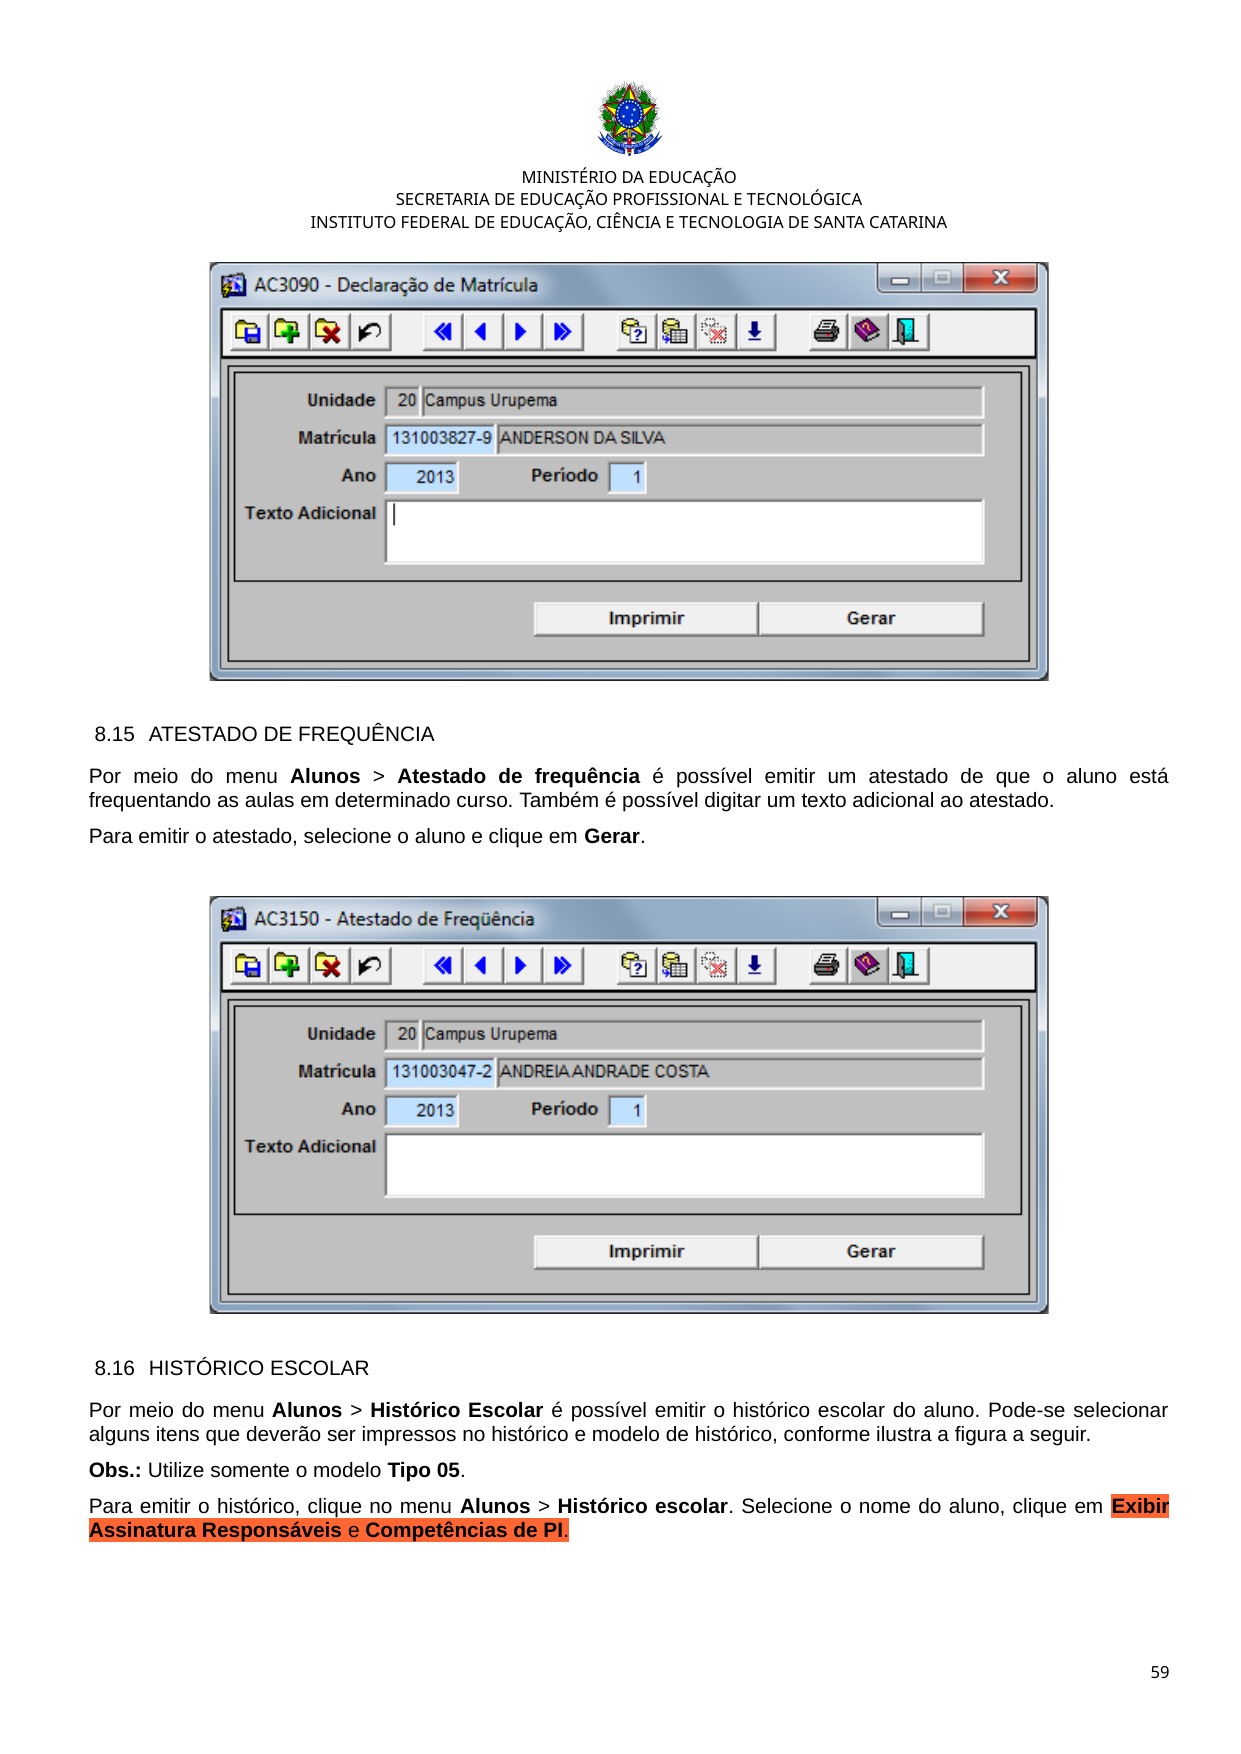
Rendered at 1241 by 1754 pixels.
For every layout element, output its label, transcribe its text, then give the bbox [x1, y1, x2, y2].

text Por meio do menu Alunos > Histórico Escolar é possível emitir o histórico escolar do aluno. Pode-se selecionar alguns itens que deverão ser impressos no histórico e modelo de histórico, conforme ilustra a figura a seguir. [88, 1397, 1169, 1445]
text Por meio do menu Alunos > Atestado de frequência é possível emitir um atestado de que o aluno está frequentando as aulas em determinado curso. Também é possível digitar um texto adicional ao atestado. [88, 764, 1169, 812]
picture [209, 262, 1049, 681]
text Obs.: Utilize somente o modelo Tipo 05. [88, 1458, 1169, 1482]
picture [594, 80, 664, 157]
subtitle Atestado de frequência [88, 722, 1169, 746]
subtitle Histórico Escolar [88, 1356, 1169, 1380]
text Para emitir o atestado, selecione o aluno e clique em Gerar. [88, 824, 1169, 848]
text Para emitir o histórico, clique no menu Alunos > Histórico escolar. Selecione o nome do aluno, clique em Exibir Assinatura Responsáveis e Competências de PI. [88, 1494, 1169, 1542]
picture [209, 896, 1049, 1314]
